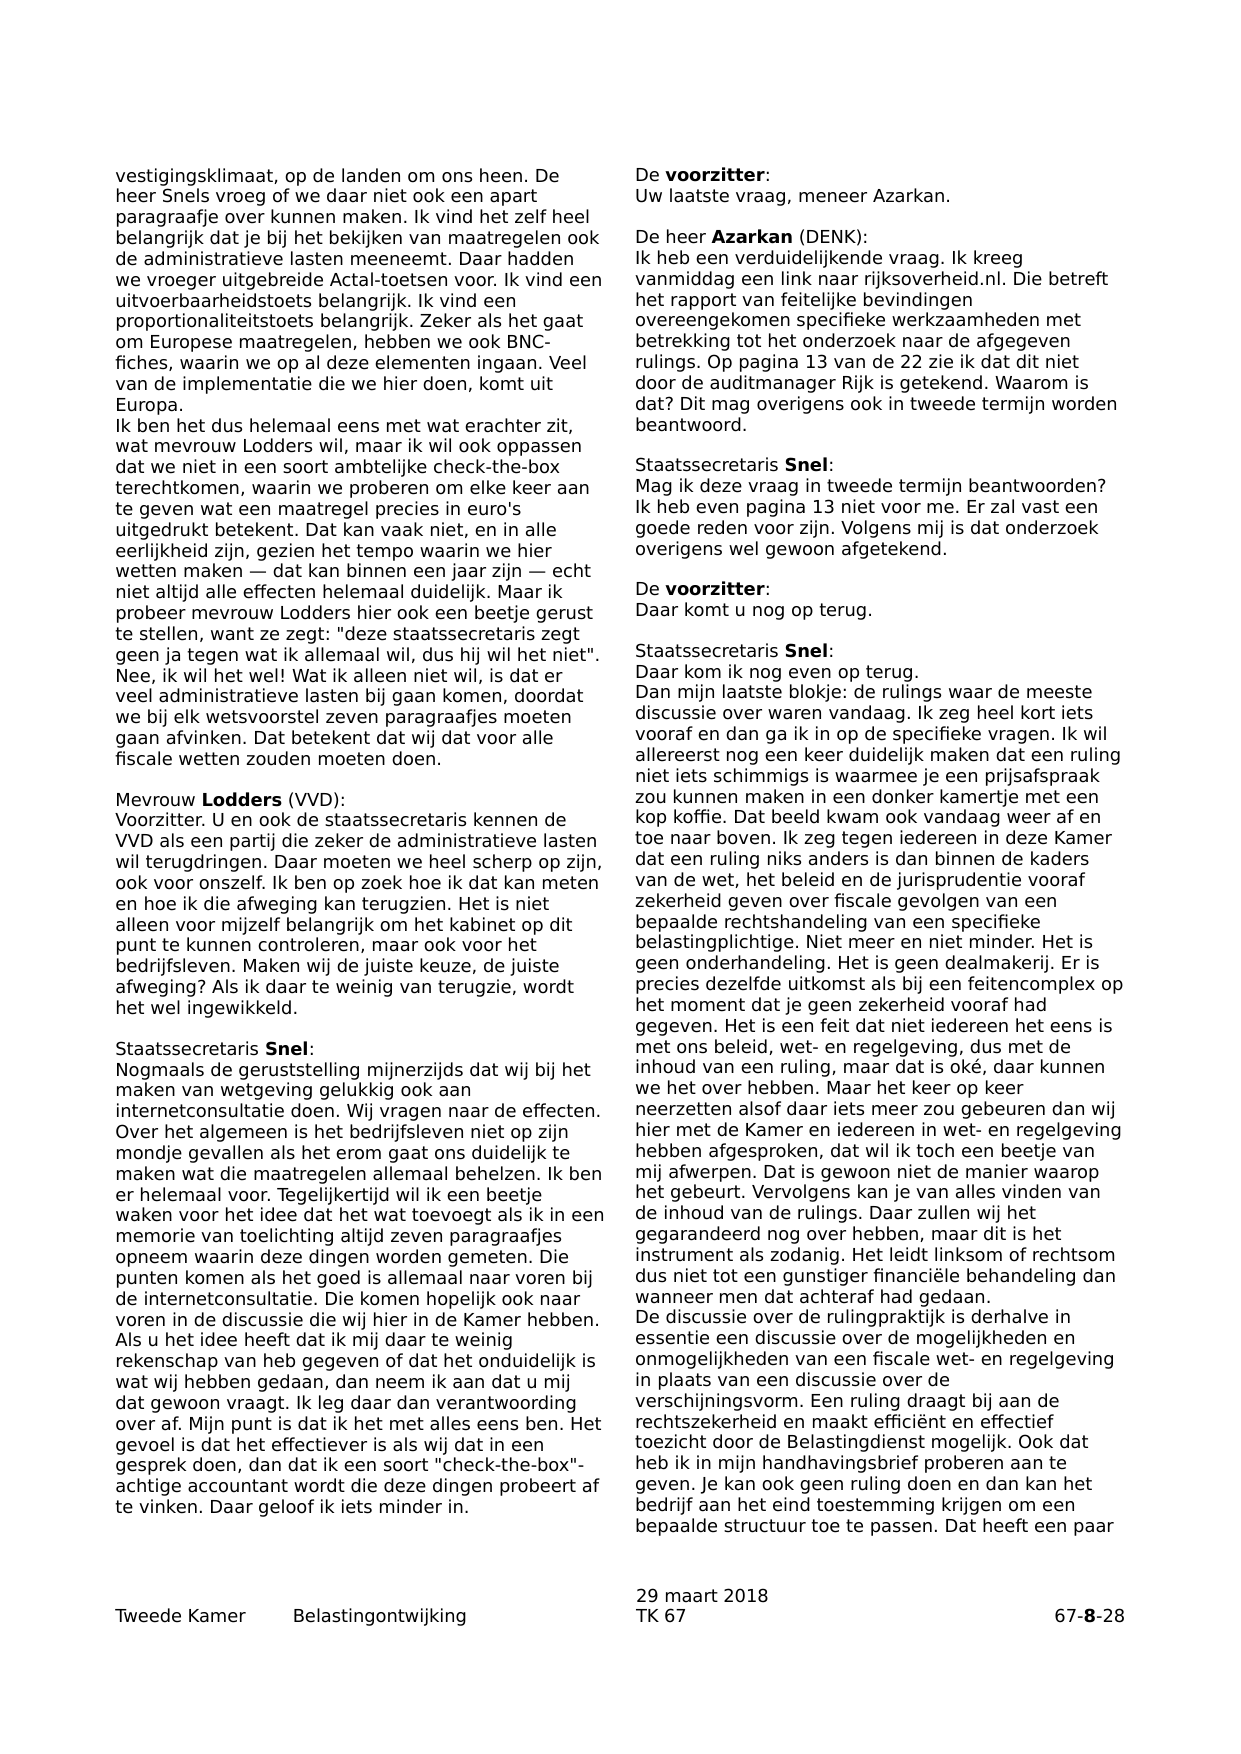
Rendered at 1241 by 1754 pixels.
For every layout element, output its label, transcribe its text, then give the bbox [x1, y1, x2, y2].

text De heer Azarkan (DENK): [635, 227, 1125, 248]
text Mevrouw Lodders (VVD): [115, 789, 605, 810]
text De discussie over de rulingpraktijk is derhalve in essentie een discussie over de mogelijkheden en onmogelijkheden van een fiscale wet- en regelgeving in plaats van een discussie over de verschijningsvorm. Een ruling draagt bij aan de rechtszekerheid en maakt efficiënt en effectief toezicht door de Belastingdienst mogelijk. Ook dat heb ik in mijn handhavingsbrief proberen aan te geven. Je kan ook geen ruling doen en dan kan het bedrijf aan het eind toestemming krijgen om een bepaalde structuur toe te passen. Dat heeft een paar [635, 1307, 1125, 1536]
text Dan mijn laatste blokje: de rulings waar de meeste discussie over waren vandaag. Ik zeg heel kort iets vooraf en dan ga ik in op de specifieke vragen. Ik wil allereerst nog een keer duidelijk maken dat een ruling niet iets schimmigs is waarmee je een prijsafspraak zou kunnen maken in een donker kamertje met een kop koffie. Dat beeld kwam ook vandaag weer af en toe naar boven. Ik zeg tegen iedereen in deze Kamer dat een ruling niks anders is dan binnen de kaders van de wet, het beleid en de jurisprudentie vooraf zekerheid geven over fiscale gevolgen van een bepaalde rechtshandeling van een specifieke belastingplichtige. Niet meer en niet minder. Het is geen onderhandeling. Het is geen dealmakerij. Er is precies dezelfde uitkomst als bij een feitencomplex op het moment dat je geen zekerheid vooraf had gegeven. Het is een feit dat niet iedereen het eens is met ons beleid, wet- en regelgeving, dus met de inhoud van een ruling, maar dat is oké, daar kunnen we het over hebben. Maar het keer op keer neerzetten alsof daar iets meer zou gebeuren dan wij hier met de Kamer en iedereen in wet- en regelgeving hebben afgesproken, dat wil ik toch een beetje van mij afwerpen. Dat is gewoon niet de manier waarop het gebeurt. Vervolgens kan je van alles vinden van de inhoud van de rulings. Daar zullen wij het gegarandeerd nog over hebben, maar dit is het instrument als zodanig. Het leidt linksom of rechtsom dus niet tot een gunstiger financiële behandeling dan wanneer men dat achteraf had gedaan. [635, 682, 1125, 1307]
text Mag ik deze vraag in tweede termijn beantwoorden? Ik heb even pagina 13 niet voor me. Er zal vast een goede reden voor zijn. Volgens mij is dat onderzoek overigens wel gewoon afgetekend. [635, 476, 1125, 559]
text Ik ben het dus helemaal eens met wat erachter zit, wat mevrouw Lodders wil, maar ik wil ook oppassen dat we niet in een soort ambtelijke check-the-box terechtkomen, waarin we proberen om elke keer aan te geven wat een maatregel precies in euro's uitgedrukt betekent. Dat kan vaak niet, en in alle eerlijkheid zijn, gezien het tempo waarin we hier wetten maken — dat kan binnen een jaar zijn — echt niet altijd alle effecten helemaal duidelijk. Maar ik probeer mevrouw Lodders hier ook een beetje gerust te stellen, want ze zegt: "deze staatssecretaris zegt geen ja tegen wat ik allemaal wil, dus hij wil het niet". Nee, ik wil het wel! Wat ik alleen niet wil, is dat er veel administratieve lasten bij gaan komen, doordat we bij elk wetsvoorstel zeven paragraafjes moeten gaan afvinken. Dat betekent dat wij dat voor alle fiscale wetten zouden moeten doen. [115, 415, 605, 769]
text Daar komt u nog op terug. [635, 600, 1125, 621]
text Staatssecretaris Snel: [635, 641, 1125, 661]
text Staatssecretaris Snel: [115, 1038, 605, 1059]
text Staatssecretaris Snel: [635, 455, 1125, 476]
text De voorzitter: [635, 165, 1125, 186]
text vestigingsklimaat, op de landen om ons heen. De heer Snels vroeg of we daar niet ook een apart paragraafje over kunnen maken. Ik vind het zelf heel belangrijk dat je bij het bekijken van maatregelen ook de administratieve lasten meeneemt. Daar hadden we vroeger uitgebreide Actal-toetsen voor. Ik vind een uitvoerbaarheidstoets belangrijk. Ik vind een proportionaliteitstoets belangrijk. Zeker als het gaat om Europese maatregelen, hebben we ook BNC-fiches, waarin we op al deze elementen ingaan. Veel van de implementatie die we hier doen, komt uit Europa. [115, 165, 605, 415]
text Daar kom ik nog even op terug. [635, 661, 1125, 682]
text Voorzitter. U en ook de staatssecretaris kennen de VVD als een partij die zeker de administratieve lasten wil terugdringen. Daar moeten we heel scherp op zijn, ook voor onszelf. Ik ben op zoek hoe ik dat kan meten en hoe ik die afweging kan terugzien. Het is niet alleen voor mijzelf belangrijk om het kabinet op dit punt te kunnen controleren, maar ook voor het bedrijfsleven. Maken wij de juiste keuze, de juiste afweging? Als ik daar te weinig van terugzie, wordt het wel ingewikkeld. [115, 810, 605, 1018]
text Uw laatste vraag, meneer Azarkan. [635, 186, 1125, 207]
text Nogmaals de geruststelling mijnerzijds dat wij bij het maken van wetgeving gelukkig ook aan internetconsultatie doen. Wij vragen naar de effecten. Over het algemeen is het bedrijfsleven niet op zijn mondje gevallen als het erom gaat ons duidelijk te maken wat die maatregelen allemaal behelzen. Ik ben er helemaal voor. Tegelijkertijd wil ik een beetje waken voor het idee dat het wat toevoegt als ik in een memorie van toelichting altijd zeven paragraafjes opneem waarin deze dingen worden gemeten. Die punten komen als het goed is allemaal naar voren bij de internetconsultatie. Die komen hopelijk ook naar voren in de discussie die wij hier in de Kamer hebben. Als u het idee heeft dat ik mij daar te weinig rekenschap van heb gegeven of dat het onduidelijk is wat wij hebben gedaan, dan neem ik aan dat u mij dat gewoon vraagt. Ik leg daar dan verantwoording over af. Mijn punt is dat ik het met alles eens ben. Het gevoel is dat het effectiever is als wij dat in een gesprek doen, dan dat ik een soort "check-the-box"-achtige accountant wordt die deze dingen probeert af te vinken. Daar geloof ik iets minder in. [115, 1059, 605, 1518]
text Ik heb een verduidelijkende vraag. Ik kreeg vanmiddag een link naar rijksoverheid.nl. Die betreft het rapport van feitelijke bevindingen overeengekomen specifieke werkzaamheden met betrekking tot het onderzoek naar de afgegeven rulings. Op pagina 13 van de 22 zie ik dat dit niet door de auditmanager Rijk is getekend. Waarom is dat? Dit mag overigens ook in tweede termijn worden beantwoord. [635, 248, 1125, 435]
text De voorzitter: [635, 579, 1125, 600]
